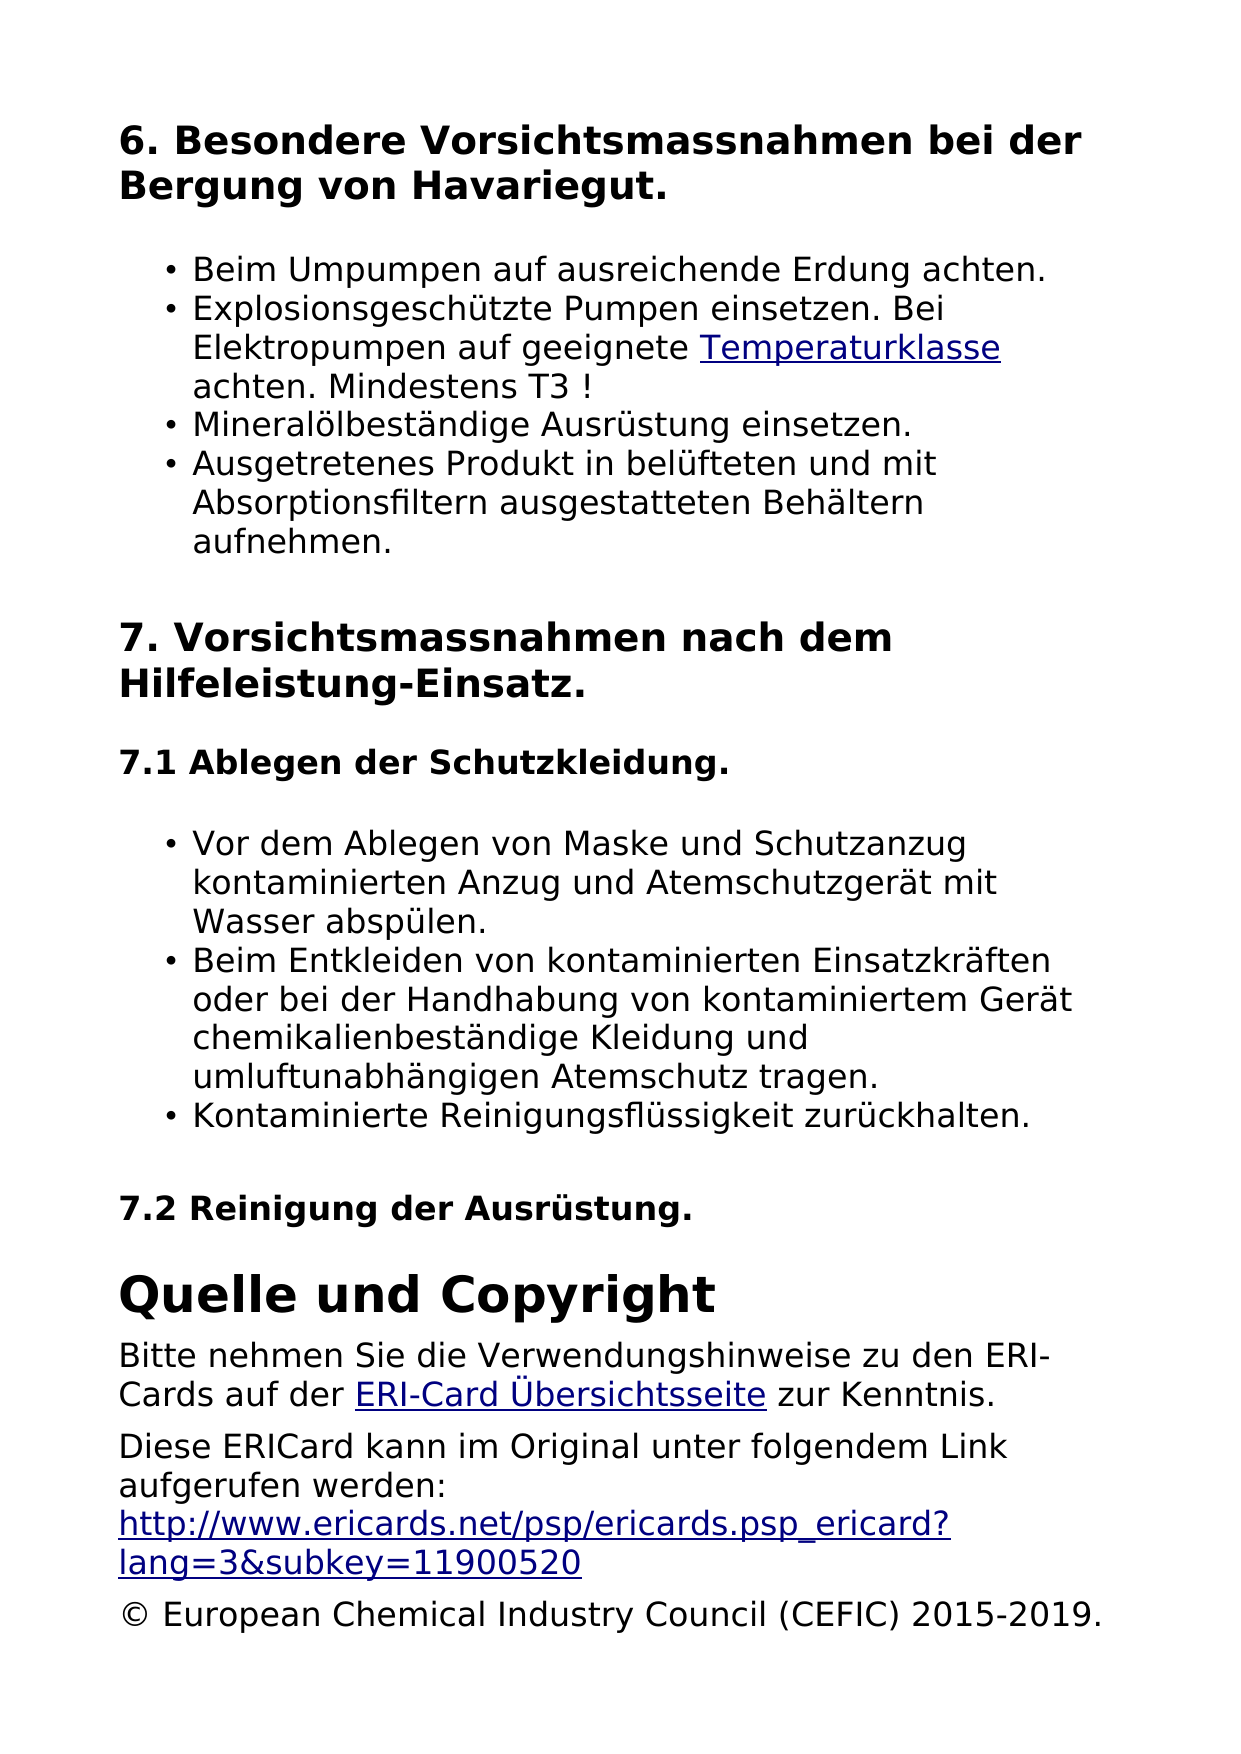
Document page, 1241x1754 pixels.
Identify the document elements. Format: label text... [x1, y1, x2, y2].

list Explosionsgeschützte Pumpen einsetzen. Bei Elektropumpen auf geeignete Temperaturklasse achten. Mindestens T3 ! [177, 289, 1122, 406]
list Ausgetretenes Produkt in belüfteten und mit Absorptionsfiltern ausgestatteten Behältern aufnehmen. [177, 445, 1122, 561]
subtitle 6. Besondere Vorsichtsmassnahmen bei der Bergung von Havariegut. [118, 118, 1122, 208]
list Beim Umpumpen auf ausreichende Erdung achten. [177, 251, 1122, 289]
text Diese ERICard kann im Original unter folgendem Link aufgerufen werden: http://www.ericards.net/psp/ericards.psp_ericard?lang=3&subkey=11900520 [118, 1427, 1122, 1583]
subtitle Quelle und Copyright [118, 1266, 1122, 1324]
list Kontaminierte Reinigungsflüssigkeit zurückhalten. [177, 1097, 1122, 1135]
text Bitte nehmen Sie die Verwendungshinweise zu den ERI-Cards auf der ERI-Card Übersichtsseite zur Kenntnis. [118, 1337, 1122, 1415]
list Mineralölbeständige Ausrüstung einsetzen. [177, 406, 1122, 445]
list Vor dem Ablegen von Maske und Schutzanzug kontaminierten Anzug und Atemschutzgerät mit Wasser abspülen. [177, 824, 1122, 941]
text © European Chemical Industry Council (CEFIC) 2015-2019. [118, 1595, 1122, 1634]
subtitle 7.1 Ablegen der Schutzkleidung. [118, 744, 1122, 783]
list Beim Entkleiden von kontaminierten Einsatzkräften oder bei der Handhabung von kontaminiertem Gerät chemikalienbeständige Kleidung und umluftunabhängigen Atemschutz tragen. [177, 941, 1122, 1097]
subtitle 7.2 Reinigung der Ausrüstung. [118, 1190, 1122, 1229]
subtitle 7. Vorsichtsmassnahmen nach dem Hilfeleistung-Einsatz. [118, 616, 1122, 706]
